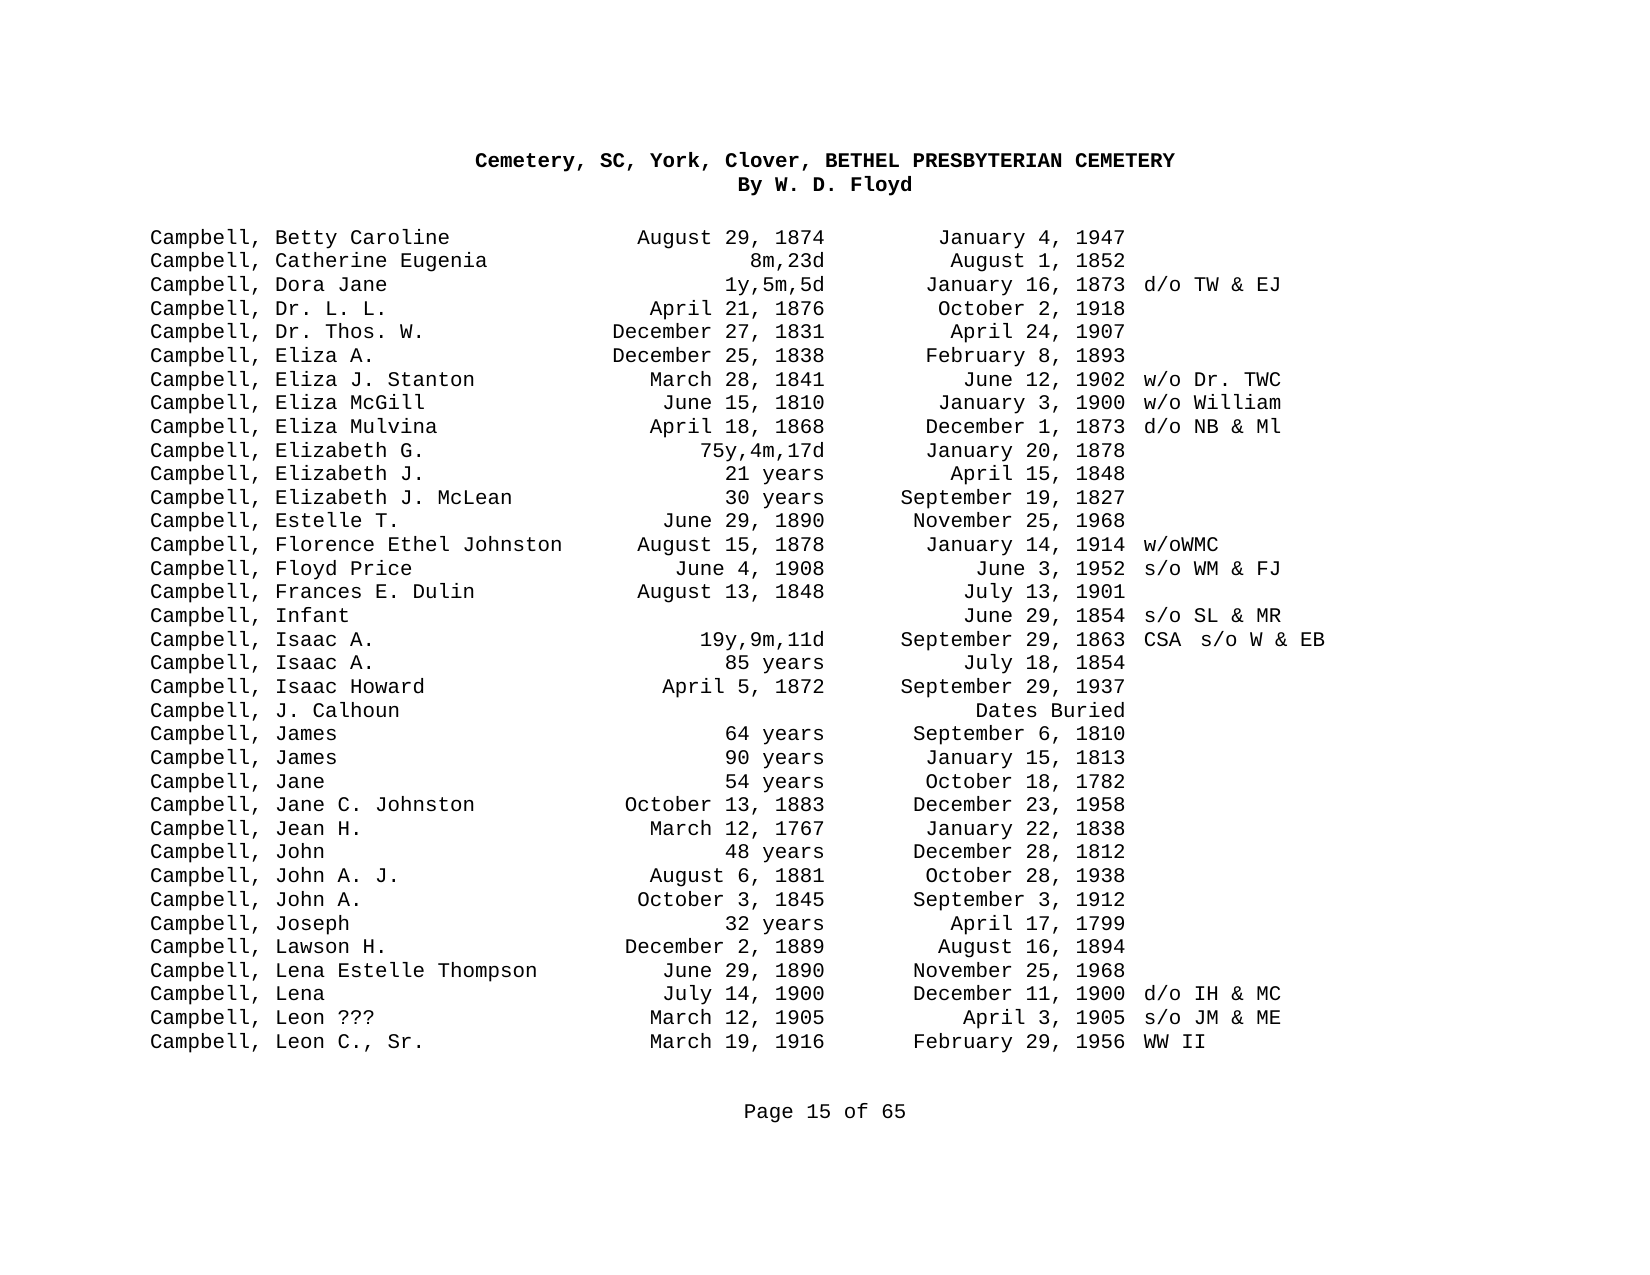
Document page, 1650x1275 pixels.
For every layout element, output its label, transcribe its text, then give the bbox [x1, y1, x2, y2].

list Campbell, Betty Caroline August 29, 1874 January 4, 1947 [150, 227, 1500, 250]
list Campbell, Leon ??? March 12, 1905 April 3, 1905 s/o JM & ME [150, 1007, 1500, 1031]
list Campbell, Eliza J. Stanton March 28, 1841 June 12, 1902 w/o Dr. TWC [150, 369, 1500, 392]
list Campbell, Dr. L. L. April 21, 1876 October 2, 1918 [150, 298, 1500, 321]
list Campbell, Lena July 14, 1900 December 11, 1900 d/o IH & MC [150, 983, 1500, 1007]
list Campbell, James 64 years September 6, 1810 [150, 723, 1500, 747]
list Campbell, John 48 years December 28, 1812 [150, 842, 1500, 865]
list Campbell, Elizabeth J. McLean 30 years September 19, 1827 [150, 487, 1500, 511]
list Campbell, John A. October 3, 1845 September 3, 1912 [150, 889, 1500, 912]
list Campbell, Joseph 32 years April 17, 1799 [150, 912, 1500, 936]
list Campbell, Isaac A. 19y,9m,11d September 29, 1863 CSA s/o W & EB [150, 629, 1500, 652]
list Campbell, Leon C., Sr. March 19, 1916 February 29, 1956 WW II [150, 1031, 1500, 1054]
list Campbell, Elizabeth J. 21 years April 15, 1848 [150, 463, 1500, 487]
list Campbell, Lena Estelle Thompson June 29, 1890 November 25, 1968 [150, 960, 1500, 983]
list Campbell, Floyd Price June 4, 1908 June 3, 1952 s/o WM & FJ [150, 558, 1500, 581]
list Campbell, Isaac Howard April 5, 1872 September 29, 1937 [150, 676, 1500, 700]
list Campbell, Eliza Mulvina April 18, 1868 December 1, 1873 d/o NB & Ml [150, 416, 1500, 439]
list Campbell, Frances E. Dulin August 13, 1848 July 13, 1901 [150, 581, 1500, 605]
list Campbell, Dr. Thos. W. December 27, 1831 April 24, 1907 [150, 321, 1500, 345]
list Campbell, Jane C. Johnston October 13, 1883 December 23, 1958 [150, 794, 1500, 818]
list Campbell, John A. J. August 6, 1881 October 28, 1938 [150, 865, 1500, 889]
list Campbell, Florence Ethel Johnston August 15, 1878 January 14, 1914 w/oWMC [150, 534, 1500, 558]
list Campbell, Eliza McGill June 15, 1810 January 3, 1900 w/o William [150, 392, 1500, 416]
list Campbell, Dora Jane 1y,5m,5d January 16, 1873 d/o TW & EJ [150, 274, 1500, 298]
list Campbell, Eliza A. December 25, 1838 February 8, 1893 [150, 345, 1500, 369]
list Campbell, James 90 years January 15, 1813 [150, 747, 1500, 771]
list Campbell, Jane 54 years October 18, 1782 [150, 771, 1500, 794]
list Campbell, Isaac A. 85 years July 18, 1854 [150, 652, 1500, 676]
list Campbell, Catherine Eugenia 8m,23d August 1, 1852 [150, 250, 1500, 274]
list Campbell, Elizabeth G. 75y,4m,17d January 20, 1878 [150, 439, 1500, 463]
list Campbell, J. Calhoun Dates Buried [150, 700, 1500, 723]
list Campbell, Infant June 29, 1854 s/o SL & MR [150, 605, 1500, 629]
list Campbell, Jean H. March 12, 1767 January 22, 1838 [150, 818, 1500, 842]
list Campbell, Estelle T. June 29, 1890 November 25, 1968 [150, 511, 1500, 534]
list Campbell, Lawson H. December 2, 1889 August 16, 1894 [150, 936, 1500, 960]
